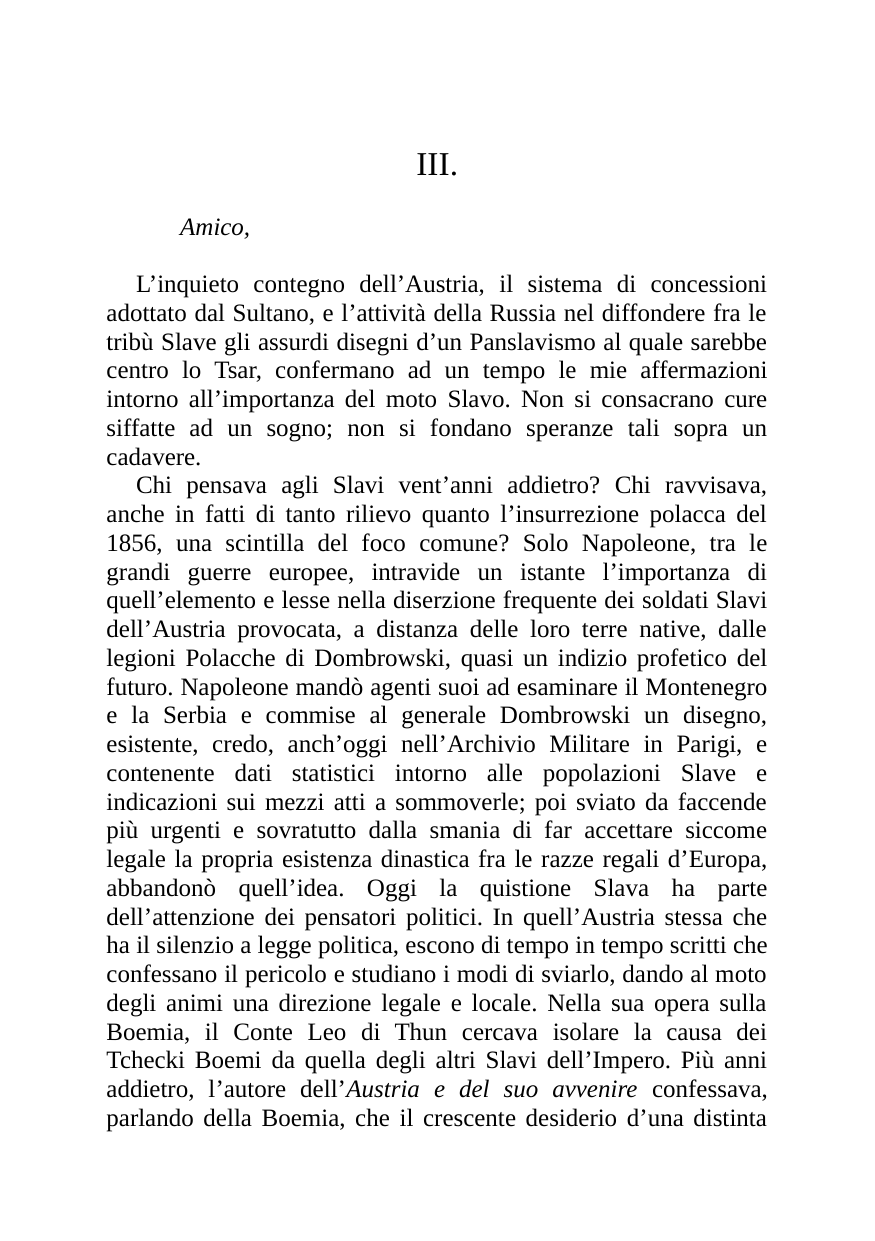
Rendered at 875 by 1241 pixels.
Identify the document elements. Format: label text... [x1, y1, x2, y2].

text III. [106, 144, 768, 183]
text Amico, [106, 212, 768, 240]
text Chi pensava agli Slavi vent’anni addietro? Chi ravvisava, anche in fatti di tanto rilievo quanto l’insurrezione polacca del 1856, una scintilla del foco comune? Solo Napoleone, tra le grandi guerre europee, intravide un istante l’importanza di quell’elemento e lesse nella diserzione frequente dei soldati Slavi dell’Austria provocata, a distanza delle loro terre native, dalle legioni Polacche di Dombrowski, quasi un indizio profetico del futuro. Napoleone mandò agenti suoi ad esaminare il Montenegro e la Serbia e commise al generale Dombrowski un disegno, esistente, credo, anch’oggi nell’Archivio Militare in Parigi, e contenente dati statistici intorno alle popolazioni Slave e indicazioni sui mezzi atti a sommoverle; poi sviato da faccende più urgenti e sovratutto dalla smania di far accettare siccome legale la propria esistenza dinastica fra le razze regali d’Europa, abbandonò quell’idea. Oggi la quistione Slava ha parte dell’attenzione dei pensatori politici. In quell’Austria stessa che ha il silenzio a legge politica, escono di tempo in tempo scritti che confessano il pericolo e studiano i modi di sviarlo, dando al moto degli animi una direzione legale e locale. Nella sua opera sulla Boemia, il Conte Leo di Thun cercava isolare la causa dei Tchecki Boemi da quella degli altri Slavi dell’Impero. Più anni addietro, l’autore dell’Austria e del suo avvenire confessava, parlando della Boemia, che il crescente desiderio d’una distinta [106, 470, 768, 1132]
text L’inquieto contegno dell’Austria, il sistema di concessioni adottato dal Sultano, e l’attività della Russia nel diffondere fra le tribù Slave gli assurdi disegni d’un Panslavismo al quale sarebbe centro lo Tsar, confermano ad un tempo le mie affermazioni intorno all’importanza del moto Slavo. Non si consacrano cure siffatte ad un sogno; non si fondano speranze tali sopra un cadavere. [106, 269, 768, 470]
